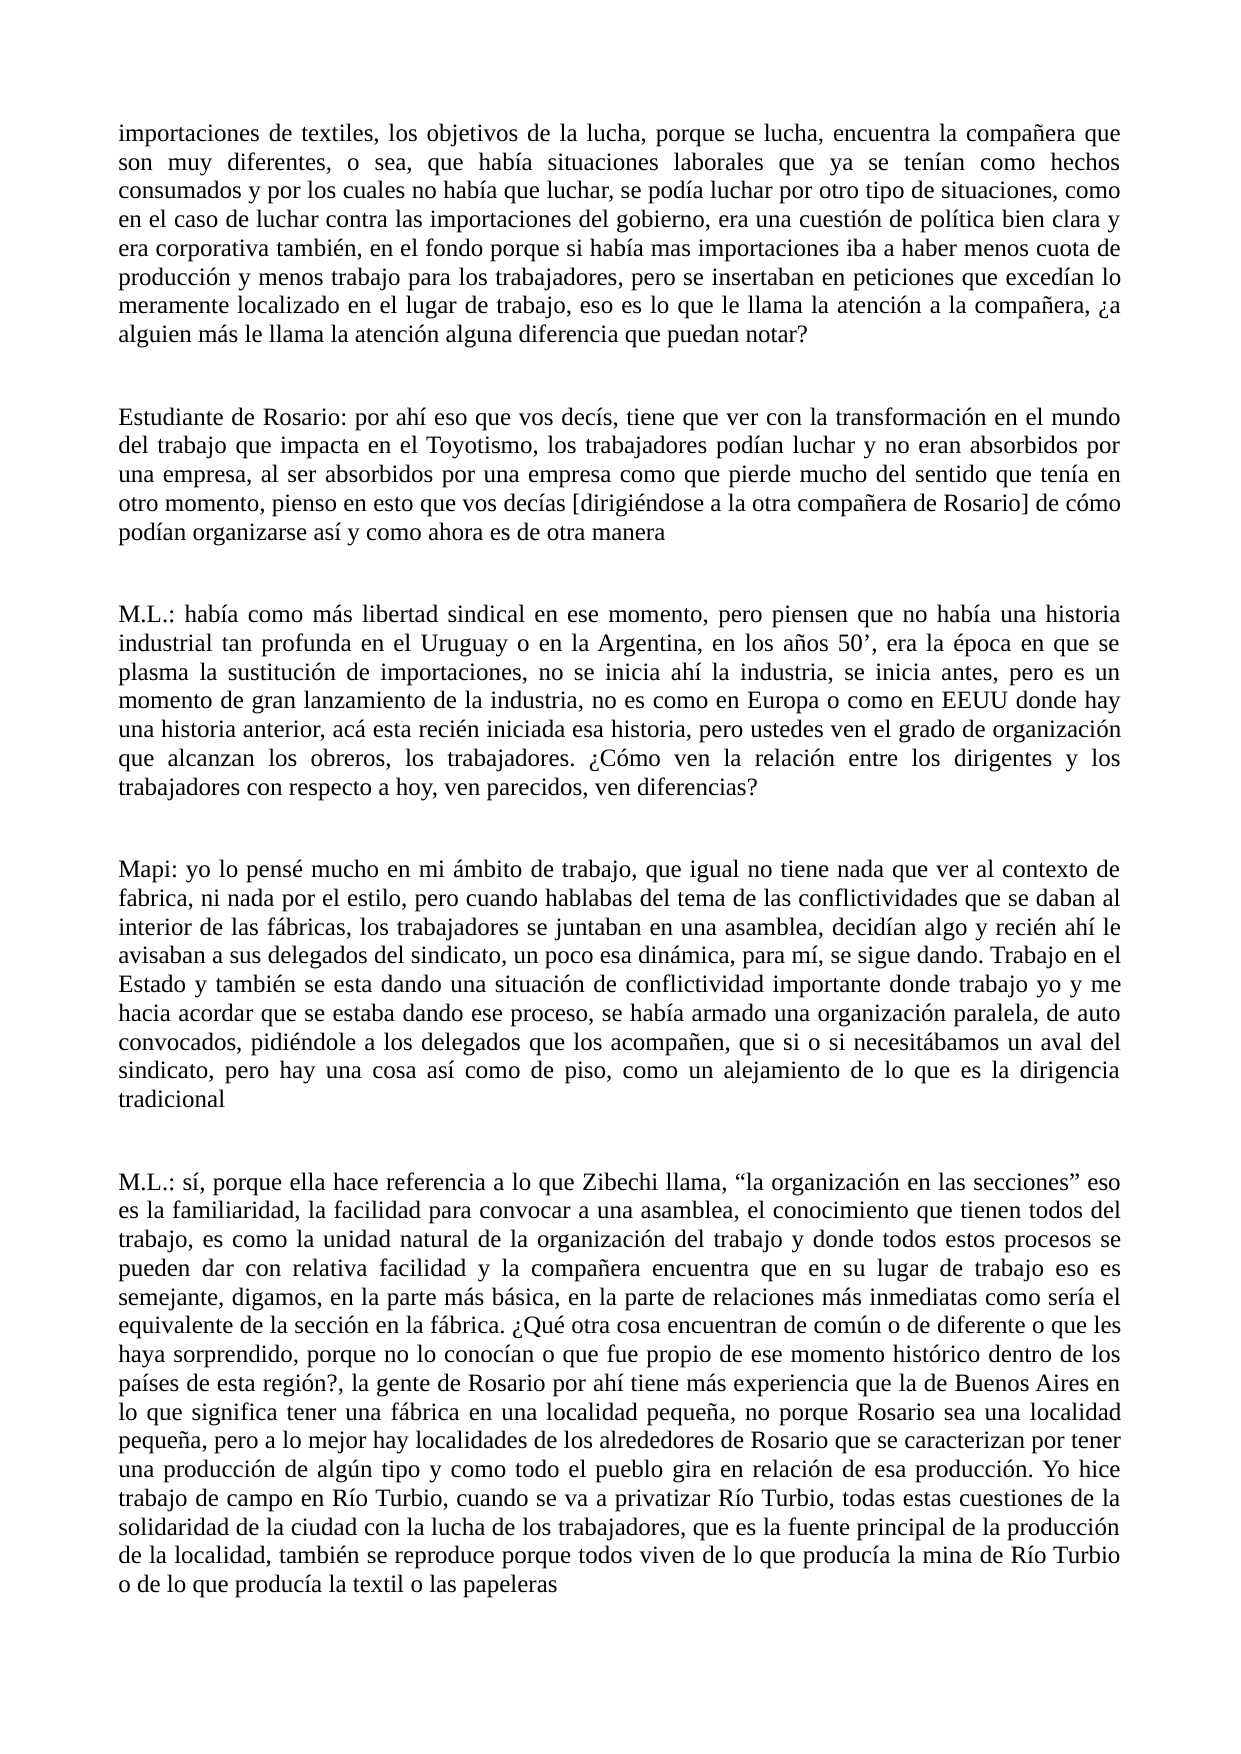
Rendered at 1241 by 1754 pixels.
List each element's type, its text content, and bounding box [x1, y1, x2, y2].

text Estudiante de Rosario: por ahí eso que vos decís, tiene que ver con la transformación en el mundo del trabajo que impacta en el Toyotismo, los trabajadores podían luchar y no eran absorbidos por una empresa, al ser absorbidos por una empresa como que pierde mucho del sentido que tenía en otro momento, pienso en esto que vos decías [dirigiéndose a la otra compañera de Rosario] de cómo podían organizarse así y como ahora es de otra manera [118, 402, 1122, 546]
text Mapi: yo lo pensé mucho en mi ámbito de trabajo, que igual no tiene nada que ver al contexto de fabrica, ni nada por el estilo, pero cuando hablabas del tema de las conflictividades que se daban al interior de las fábricas, los trabajadores se juntaban en una asamblea, decidían algo y recién ahí le avisaban a sus delegados del sindicato, un poco esa dinámica, para mí, se sigue dando. Trabajo en el Estado y también se esta dando una situación de conflictividad importante donde trabajo yo y me hacia acordar que se estaba dando ese proceso, se había armado una organización paralela, de auto convocados, pidiéndole a los delegados que los acompañen, que si o si necesitábamos un aval del sindicato, pero hay una cosa así como de piso, como un alejamiento de lo que es la dirigencia tradicional [118, 854, 1122, 1113]
text M.L.: había como más libertad sindical en ese momento, pero piensen que no había una historia industrial tan profunda en el Uruguay o en la Argentina, en los años 50’, era la época en que se plasma la sustitución de importaciones, no se inicia ahí la industria, se inicia antes, pero es un momento de gran lanzamiento de la industria, no es como en Europa o como en EEUU donde hay una historia anterior, acá esta recién iniciada esa historia, pero ustedes ven el grado de organización que alcanzan los obreros, los trabajadores. ¿Cómo ven la relación entre los dirigentes y los trabajadores con respecto a hoy, ven parecidos, ven diferencias? [118, 599, 1122, 801]
text importaciones de textiles, los objetivos de la lucha, porque se lucha, encuentra la compañera que son muy diferentes, o sea, que había situaciones laborales que ya se tenían como hechos consumados y por los cuales no había que luchar, se podía luchar por otro tipo de situaciones, como en el caso de luchar contra las importaciones del gobierno, era una cuestión de política bien clara y era corporativa también, en el fondo porque si había mas importaciones iba a haber menos cuota de producción y menos trabajo para los trabajadores, pero se insertaban en peticiones que excedían lo meramente localizado en el lugar de trabajo, eso es lo que le llama la atención a la compañera, ¿a alguien más le llama la atención alguna diferencia que puedan notar? [118, 118, 1122, 348]
text M.L.: sí, porque ella hace referencia a lo que Zibechi llama, “la organización en las secciones” eso es la familiaridad, la facilidad para convocar a una asamblea, el conocimiento que tienen todos del trabajo, es como la unidad natural de la organización del trabajo y donde todos estos procesos se pueden dar con relativa facilidad y la compañera encuentra que en su lugar de trabajo eso es semejante, digamos, en la parte más básica, en la parte de relaciones más inmediatas como sería el equivalente de la sección en la fábrica. ¿Qué otra cosa encuentran de común o de diferente o que les haya sorprendido, porque no lo conocían o que fue propio de ese momento histórico dentro de los países de esta región?, la gente de Rosario por ahí tiene más experiencia que la de Buenos Aires en lo que significa tener una fábrica en una localidad pequeña, no porque Rosario sea una localidad pequeña, pero a lo mejor hay localidades de los alrededores de Rosario que se caracterizan por tener una producción de algún tipo y como todo el pueblo gira en relación de esa producción. Yo hice trabajo de campo en Río Turbio, cuando se va a privatizar Río Turbio, todas estas cuestiones de la solidaridad de la ciudad con la lucha de los trabajadores, que es la fuente principal de la producción de la localidad, también se reproduce porque todos viven de lo que producía la mina de Río Turbio o de lo que producía la textil o las papeleras [118, 1167, 1122, 1598]
